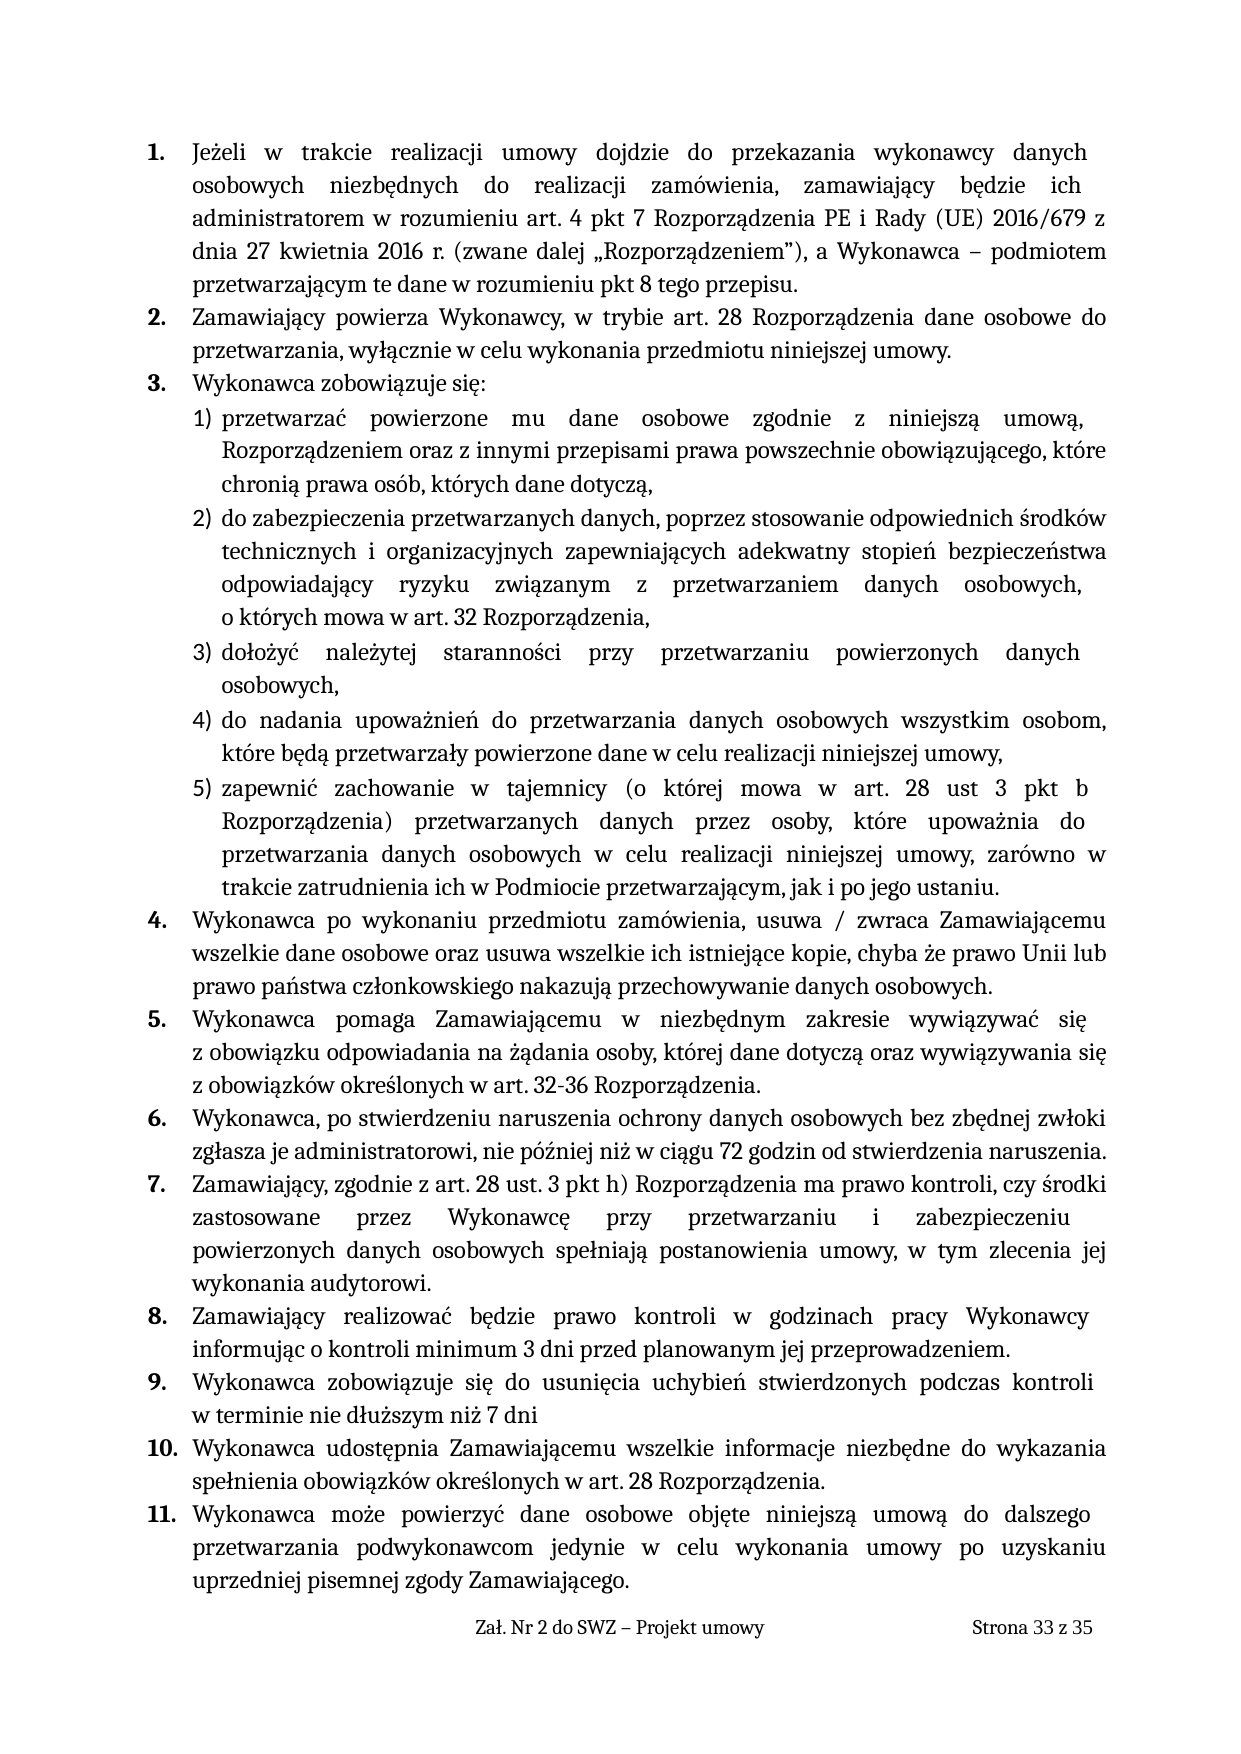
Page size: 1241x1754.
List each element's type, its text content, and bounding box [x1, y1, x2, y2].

list zapewnić zachowanie w tajemnicy (o której mowa w art. 28 ust 3 pkt b Rozporządzenia) przetwarzanych danych przez osoby, które upoważnia do przetwarzania danych osobowych w celu realizacji niniejszej umowy, zarówno w trakcie zatrudnienia ich w Podmiocie przetwarzającym, jak i po jego ustaniu. [192, 772, 1107, 902]
list Wykonawca po wykonaniu przedmiotu zamówienia, usuwa / zwraca Zamawiającemu wszelkie dane osobowe oraz usuwa wszelkie ich istniejące kopie, chyba że prawo Unii lub prawo państwa członkowskiego nakazują przechowywanie danych osobowych. [148, 906, 1107, 1001]
list Zamawiający powierza Wykonawcy, w trybie art. 28 Rozporządzenia dane osobowe do przetwarzania, wyłącznie w celu wykonania przedmiotu niniejszej umowy. [148, 303, 1107, 364]
list Jeżeli w trakcie realizacji umowy dojdzie do przekazania wykonawcy danych osobowych niezbędnych do realizacji zamówienia, zamawiający będzie ich administratorem w rozumieniu art. 4 pkt 7 Rozporządzenia PE i Rady (UE) 2016/679 z dnia 27 kwietnia 2016 r. (zwane dalej „Rozporządzeniem”), a Wykonawca – podmiotem przetwarzającym te dane w rozumieniu pkt 8 tego przepisu. [148, 137, 1107, 298]
list do zabezpieczenia przetwarzanych danych, poprzez stosowanie odpowiednich środków technicznych i organizacyjnych zapewniających adekwatny stopień bezpieczeństwa odpowiadający ryzyku związanym z przetwarzaniem danych osobowych, o których mowa w art. 32 Rozporządzenia, [192, 502, 1107, 632]
list Zamawiający realizować będzie prawo kontroli w godzinach pracy Wykonawcy informując o kontroli minimum 3 dni przed planowanym jej przeprowadzeniem. [148, 1302, 1107, 1364]
list Wykonawca udostępnia Zamawiającemu wszelkie informacje niezbędne do wykazania spełnienia obowiązków określonych w art. 28 Rozporządzenia. [148, 1434, 1107, 1496]
list Wykonawca zobowiązuje się do usunięcia uchybień stwierdzonych podczas kontroli w terminie nie dłuższym niż 7 dni [148, 1368, 1107, 1430]
list Wykonawca, po stwierdzeniu naruszenia ochrony danych osobowych bez zbędnej zwłoki zgłasza je administratorowi, nie później niż w ciągu 72 godzin od stwierdzenia naruszenia. [148, 1104, 1107, 1166]
list Wykonawca zobowiązuje się: [148, 369, 1107, 397]
list dołożyć należytej staranności przy przetwarzaniu powierzonych danych osobowych, [192, 636, 1107, 700]
list do nadania upoważnień do przetwarzania danych osobowych wszystkim osobom, które będą przetwarzały powierzone dane w celu realizacji niniejszej umowy, [192, 704, 1107, 768]
list przetwarzać powierzone mu dane osobowe zgodnie z niniejszą umową, Rozporządzeniem oraz z innymi przepisami prawa powszechnie obowiązującego, które chronią prawa osób, których dane dotyczą, [192, 402, 1107, 498]
list Zamawiający, zgodnie z art. 28 ust. 3 pkt h) Rozporządzenia ma prawo kontroli, czy środki zastosowane przez Wykonawcę przy przetwarzaniu i zabezpieczeniu powierzonych danych osobowych spełniają postanowienia umowy, w tym zlecenia jej wykonania audytorowi. [148, 1170, 1107, 1298]
list Wykonawca może powierzyć dane osobowe objęte niniejszą umową do dalszego przetwarzania podwykonawcom jedynie w celu wykonania umowy po uzyskaniu uprzedniej pisemnej zgody Zamawiającego. [148, 1500, 1107, 1595]
list Wykonawca pomaga Zamawiającemu w niezbędnym zakresie wywiązywać się z obowiązku odpowiadania na żądania osoby, której dane dotyczą oraz wywiązywania się z obowiązków określonych w art. 32-36 Rozporządzenia. [148, 1005, 1107, 1100]
